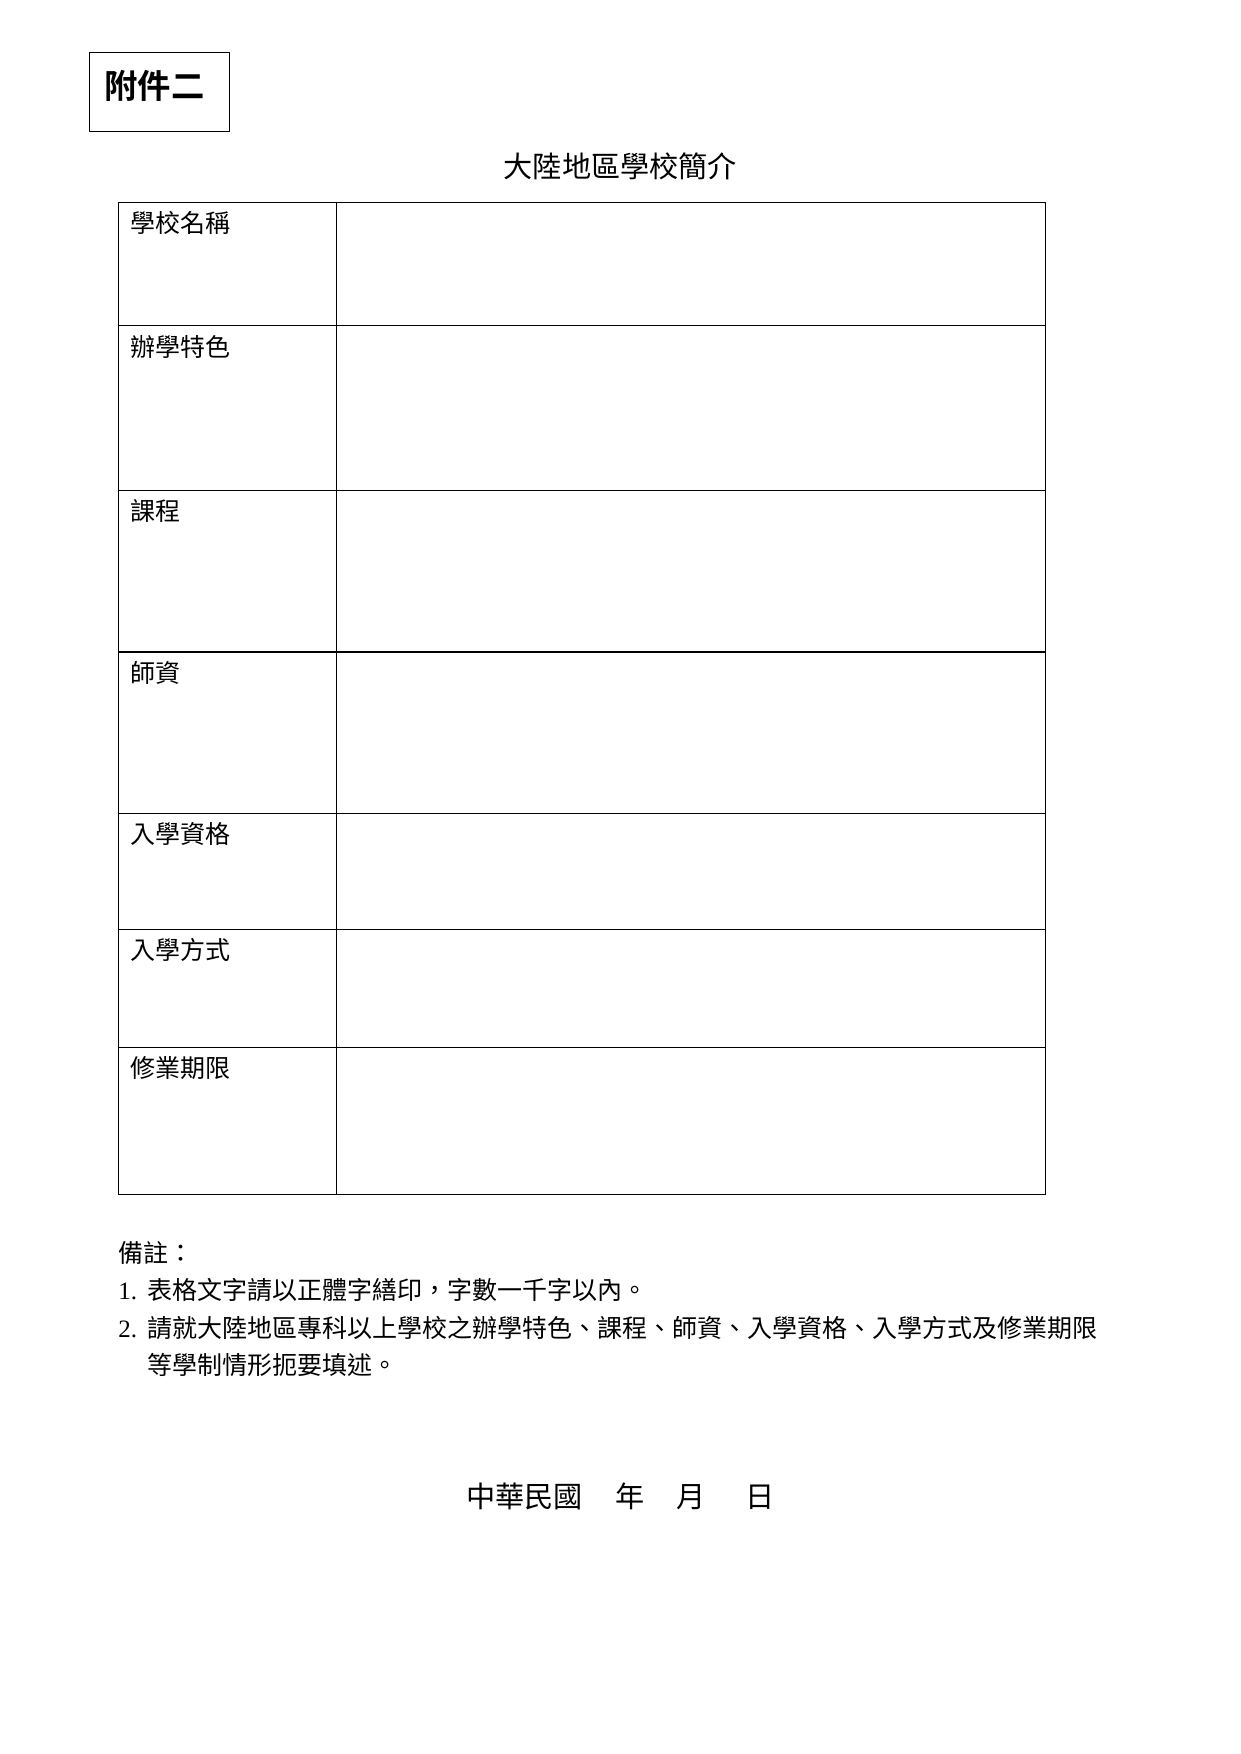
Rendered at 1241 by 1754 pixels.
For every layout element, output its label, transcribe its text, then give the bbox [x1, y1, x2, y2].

text 大陸地區學校簡介 [118, 127, 1122, 202]
table_cell [337, 326, 1045, 489]
table_cell 課程 [119, 491, 336, 651]
text 附件二 [104, 60, 215, 108]
table_cell [337, 653, 1045, 813]
list 請就大陸地區專科以上學校之辦學特色、課程、師資、入學資格、入學方式及修業期限等學制情形扼要填述。 [118, 1308, 1122, 1383]
table_cell [337, 491, 1045, 651]
table_header 學校名稱 [119, 203, 336, 325]
table_cell [337, 1048, 1045, 1194]
text 備註： [118, 1233, 1122, 1270]
table_cell 辦學特色 [119, 326, 336, 489]
table_cell 入學方式 [119, 930, 336, 1047]
table_cell [337, 930, 1045, 1047]
text 中華民國 年 月 日 [118, 1458, 1122, 1533]
table_cell 入學資格 [119, 814, 336, 929]
table_cell [337, 814, 1045, 929]
table_cell 師資 [119, 653, 336, 813]
table_cell 修業期限 [119, 1048, 336, 1194]
table_header [337, 203, 1045, 325]
list 表格文字請以正體字繕印，字數一千字以內。 [118, 1270, 1122, 1308]
